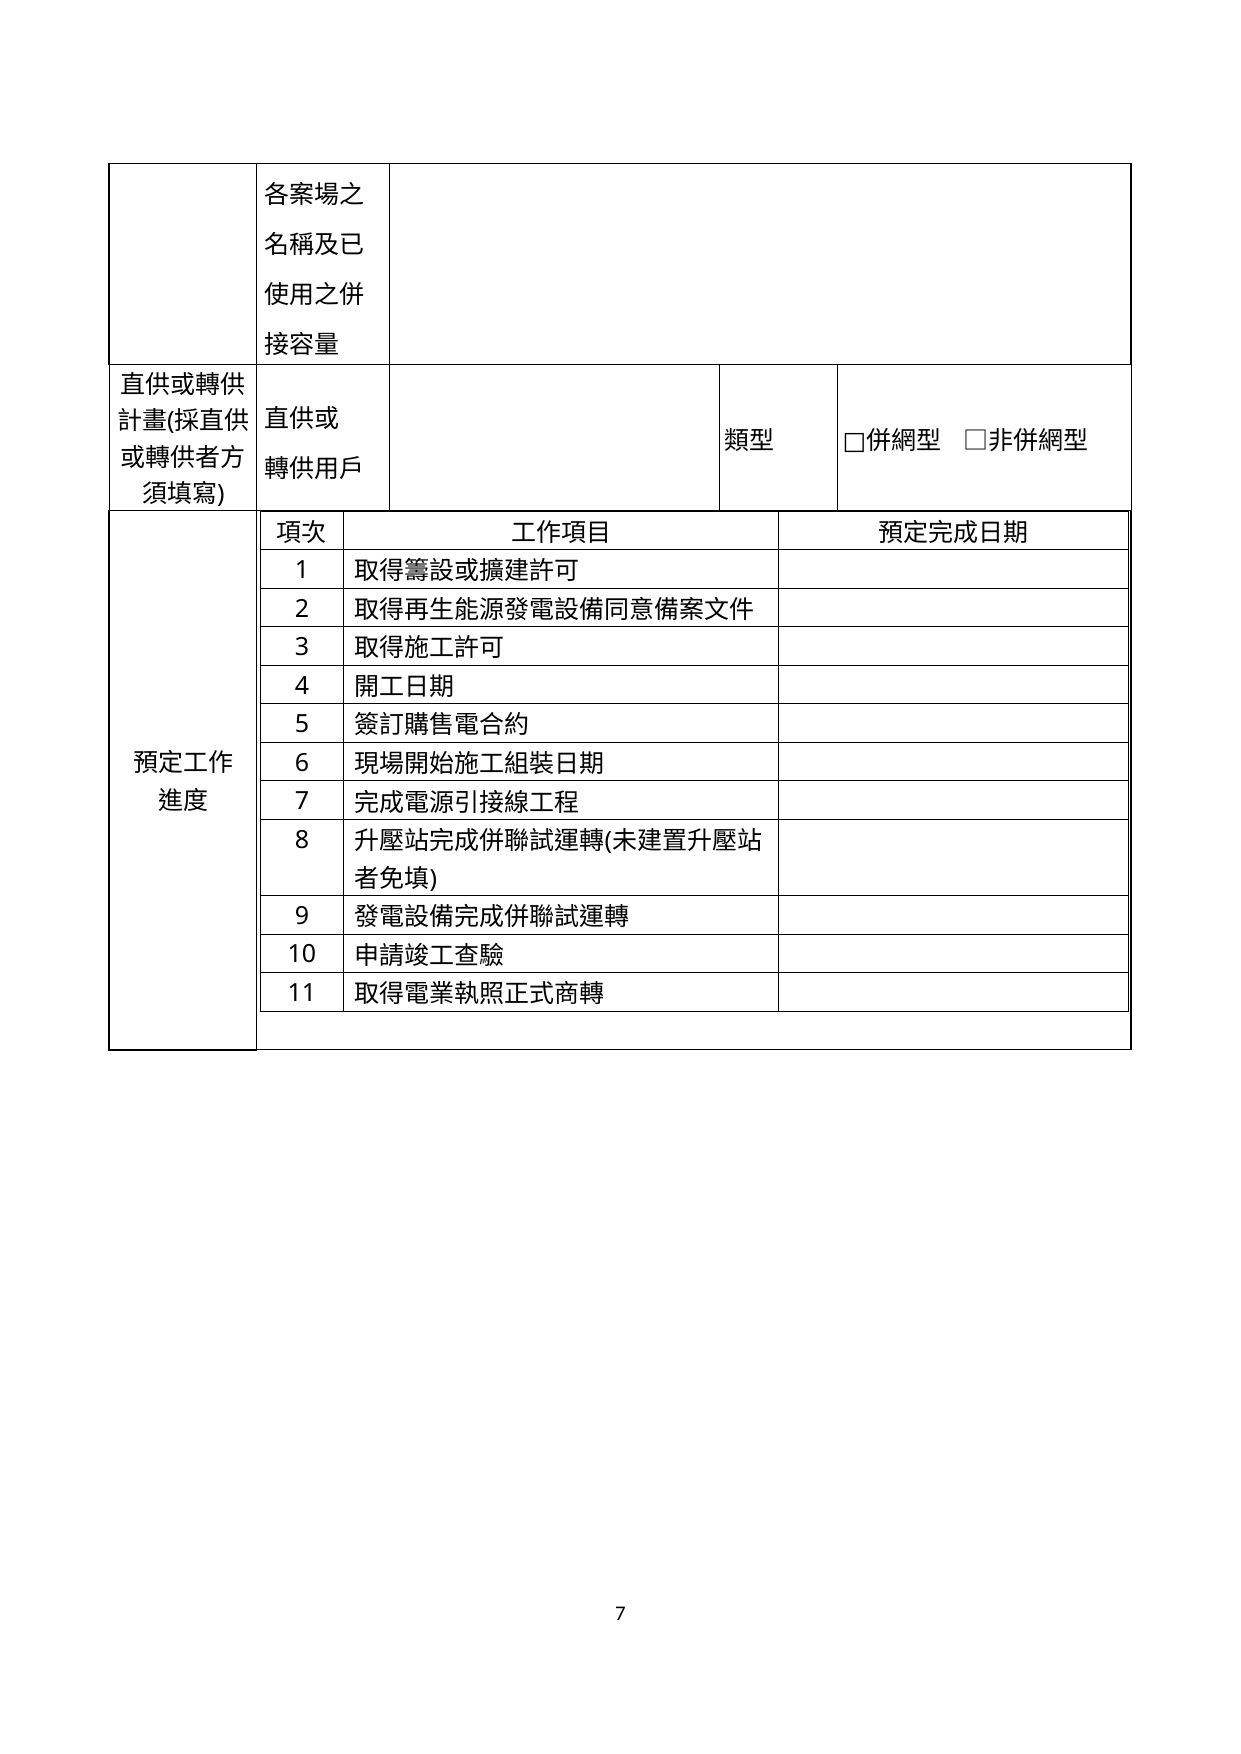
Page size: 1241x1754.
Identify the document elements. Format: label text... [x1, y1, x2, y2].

table_cell 7 [261, 781, 343, 819]
table_cell 取得籌設或擴建許可 [344, 550, 778, 588]
table_cell 升壓站完成併聯試運轉(未建置升壓站者免填) [344, 820, 778, 895]
table_cell 3 [261, 627, 343, 665]
table_cell 現場開始施工組裝日期 [344, 743, 778, 780]
table_cell 取得施工許可 [344, 627, 778, 665]
table_cell [390, 164, 1130, 363]
table_header 工作項目 [344, 512, 778, 549]
table_cell [779, 550, 1128, 588]
table_cell 簽訂購售電合約 [344, 704, 778, 742]
table_cell 完成電源引接線工程 [344, 781, 778, 819]
table_cell 申請竣工查驗 [344, 935, 778, 972]
table_cell [390, 365, 719, 509]
table_cell [779, 704, 1128, 742]
table_cell 8 [261, 820, 343, 895]
table_cell [779, 896, 1128, 933]
table_cell [779, 666, 1128, 703]
table_cell 4 [261, 666, 343, 703]
table_cell 6 [261, 743, 343, 780]
table_cell 1 [261, 550, 343, 588]
table_cell [110, 164, 256, 363]
table_header 項次 [261, 512, 343, 549]
table_cell 各案場之名稱及已使用之併接容量 [257, 164, 389, 363]
table_cell [779, 935, 1128, 972]
table_cell □併網型 □非併網型 [838, 365, 1131, 509]
table_cell 2 [261, 589, 343, 626]
table_cell 發電設備完成併聯試運轉 [344, 896, 778, 933]
table_cell 類型 [720, 365, 837, 509]
table_cell [779, 973, 1128, 1011]
table_cell 9 [261, 896, 343, 933]
table_cell [257, 511, 1130, 1049]
table_cell 取得電業執照正式商轉 [344, 973, 778, 1011]
table_cell [779, 820, 1128, 895]
table_cell [779, 781, 1128, 819]
table_cell [779, 589, 1128, 626]
table_cell 10 [261, 935, 343, 972]
table_cell [779, 743, 1128, 780]
table_cell 預定工作 進度 [110, 511, 256, 1049]
table_cell 11 [261, 973, 343, 1011]
table_cell 直供或 轉供用戶 [257, 365, 389, 509]
table_cell [779, 627, 1128, 665]
table_cell 開工日期 [344, 666, 778, 703]
table_header 預定完成日期 [779, 512, 1128, 549]
table_cell 取得再生能源發電設備同意備案文件 [344, 589, 778, 626]
table_cell 直供或轉供計畫(採直供或轉供者方須填寫) [110, 365, 256, 509]
table_cell 5 [261, 704, 343, 742]
